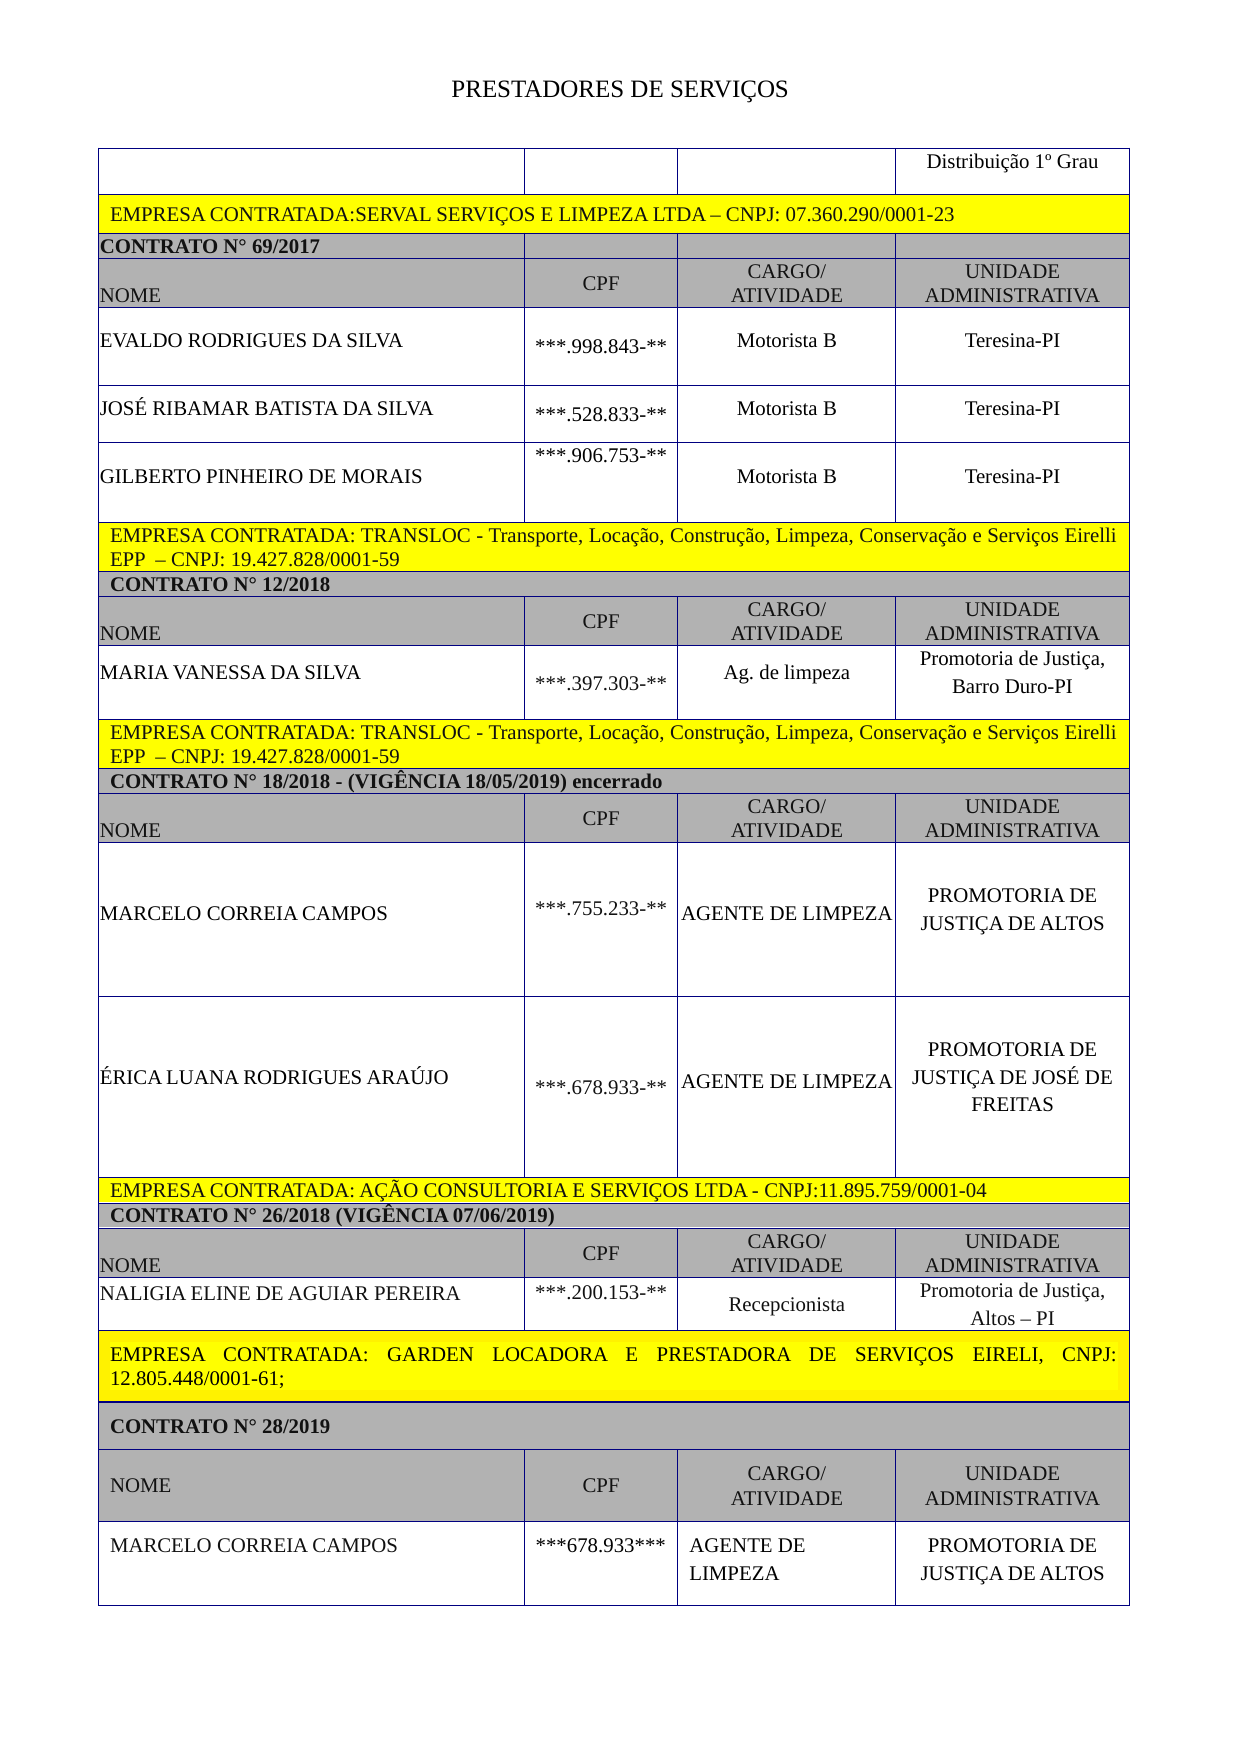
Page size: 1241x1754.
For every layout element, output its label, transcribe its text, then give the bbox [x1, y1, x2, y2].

table_cell AGENTE DE LIMPEZA [678, 997, 895, 1177]
table_cell NOME [99, 1450, 524, 1521]
table_cell CONTRATO N° 12/2018 [99, 572, 1129, 596]
table_cell UNIDADE ADMINISTRATIVA [896, 597, 1129, 645]
table_cell NOME [99, 597, 524, 645]
table_cell Ag. de limpeza [678, 646, 895, 719]
table_cell CONTRATO N° 18/2018 - (VIGÊNCIA 18/05/2019) encerrado [99, 769, 1129, 793]
table_cell CONTRATO N° 26/2018 (VIGÊNCIA 07/06/2019) [99, 1204, 1129, 1227]
table_cell NOME [99, 794, 524, 842]
table_cell AGENTE DE LIMPEZA [678, 1522, 895, 1605]
table_cell EMPRESA CONTRATADA:SERVAL SERVIÇOS E LIMPEZA LTDA – CNPJ: 07.360.290/0001-23 [99, 195, 1129, 233]
table_cell Teresina-PI [896, 443, 1129, 522]
table_cell CPF [525, 597, 677, 645]
table_cell PROMOTORIA DE JUSTIÇA DE ALTOS [896, 1522, 1129, 1605]
table_cell [525, 149, 677, 193]
table_cell UNIDADE ADMINISTRATIVA [896, 259, 1129, 307]
table_cell CARGO/ ATIVIDADE [678, 259, 895, 307]
table_cell ÉRICA LUANA RODRIGUES ARAÚJO [99, 997, 524, 1177]
table_cell Teresina-PI [896, 386, 1129, 442]
table_cell UNIDADE ADMINISTRATIVA [896, 1450, 1129, 1521]
table_cell [678, 149, 895, 193]
table_cell CPF [525, 1450, 677, 1521]
table_cell Distribuição 1º Grau [896, 149, 1129, 193]
table_cell NALIGIA ELINE DE AGUIAR PEREIRA [99, 1278, 524, 1330]
table_cell ***.998.843-** [525, 308, 677, 385]
table_cell Promotoria de Justiça, Altos – PI [896, 1278, 1129, 1330]
table_cell Motorista B [678, 308, 895, 385]
table_cell CARGO/ ATIVIDADE [678, 1450, 895, 1521]
table_cell Motorista B [678, 386, 895, 442]
table_cell CARGO/ ATIVIDADE [678, 1229, 895, 1277]
table_cell CPF [525, 259, 677, 307]
table_cell PROMOTORIA DE JUSTIÇA DE ALTOS [896, 843, 1129, 996]
table_cell MARCELO CORREIA CAMPOS [99, 843, 524, 996]
table_cell [99, 149, 524, 193]
table_cell Recepcionista [678, 1278, 895, 1330]
table_cell ***.755.233-** [525, 843, 677, 996]
table_cell Promotoria de Justiça, Barro Duro-PI [896, 646, 1129, 719]
table_cell CARGO/ ATIVIDADE [678, 794, 895, 842]
table_cell UNIDADE ADMINISTRATIVA [896, 794, 1129, 842]
table_cell EMPRESA CONTRATADA: GARDEN LOCADORA E PRESTADORA DE SERVIÇOS EIRELI, CNPJ: 12.805.448/0001-61; [99, 1331, 1129, 1401]
table_cell MARIA VANESSA DA SILVA [99, 646, 524, 719]
table_cell MARCELO CORREIA CAMPOS [99, 1522, 524, 1605]
table_cell ***.906.753-** [525, 443, 677, 522]
table_cell ***.528.833-** [525, 386, 677, 442]
table_cell ***.200.153-** [525, 1278, 677, 1330]
table_cell AGENTE DE LIMPEZA [678, 843, 895, 996]
table_cell PROMOTORIA DE JUSTIÇA DE JOSÉ DE FREITAS [896, 997, 1129, 1177]
table_cell ***.678.933-** [525, 997, 677, 1177]
table_cell Teresina-PI [896, 308, 1129, 385]
table_cell Motorista B [678, 443, 895, 522]
table_cell ***.397.303-** [525, 646, 677, 719]
table_cell CPF [525, 794, 677, 842]
table_cell [678, 234, 895, 258]
table_cell CPF [525, 1229, 677, 1277]
table_cell GILBERTO PINHEIRO DE MORAIS [99, 443, 524, 522]
table_cell JOSÉ RIBAMAR BATISTA DA SILVA [99, 386, 524, 442]
table_cell [525, 234, 677, 258]
table_cell NOME [99, 259, 524, 307]
table_cell NOME [99, 1229, 524, 1277]
table_cell CARGO/ ATIVIDADE [678, 597, 895, 645]
table_cell [896, 234, 1129, 258]
table_cell ***678.933*** [525, 1522, 677, 1605]
table_cell EVALDO RODRIGUES DA SILVA [99, 308, 524, 385]
table_cell CONTRATO N° 69/2017 [99, 234, 524, 258]
table_cell CONTRATO N° 28/2019 [99, 1403, 1129, 1449]
table_cell UNIDADE ADMINISTRATIVA [896, 1229, 1129, 1277]
